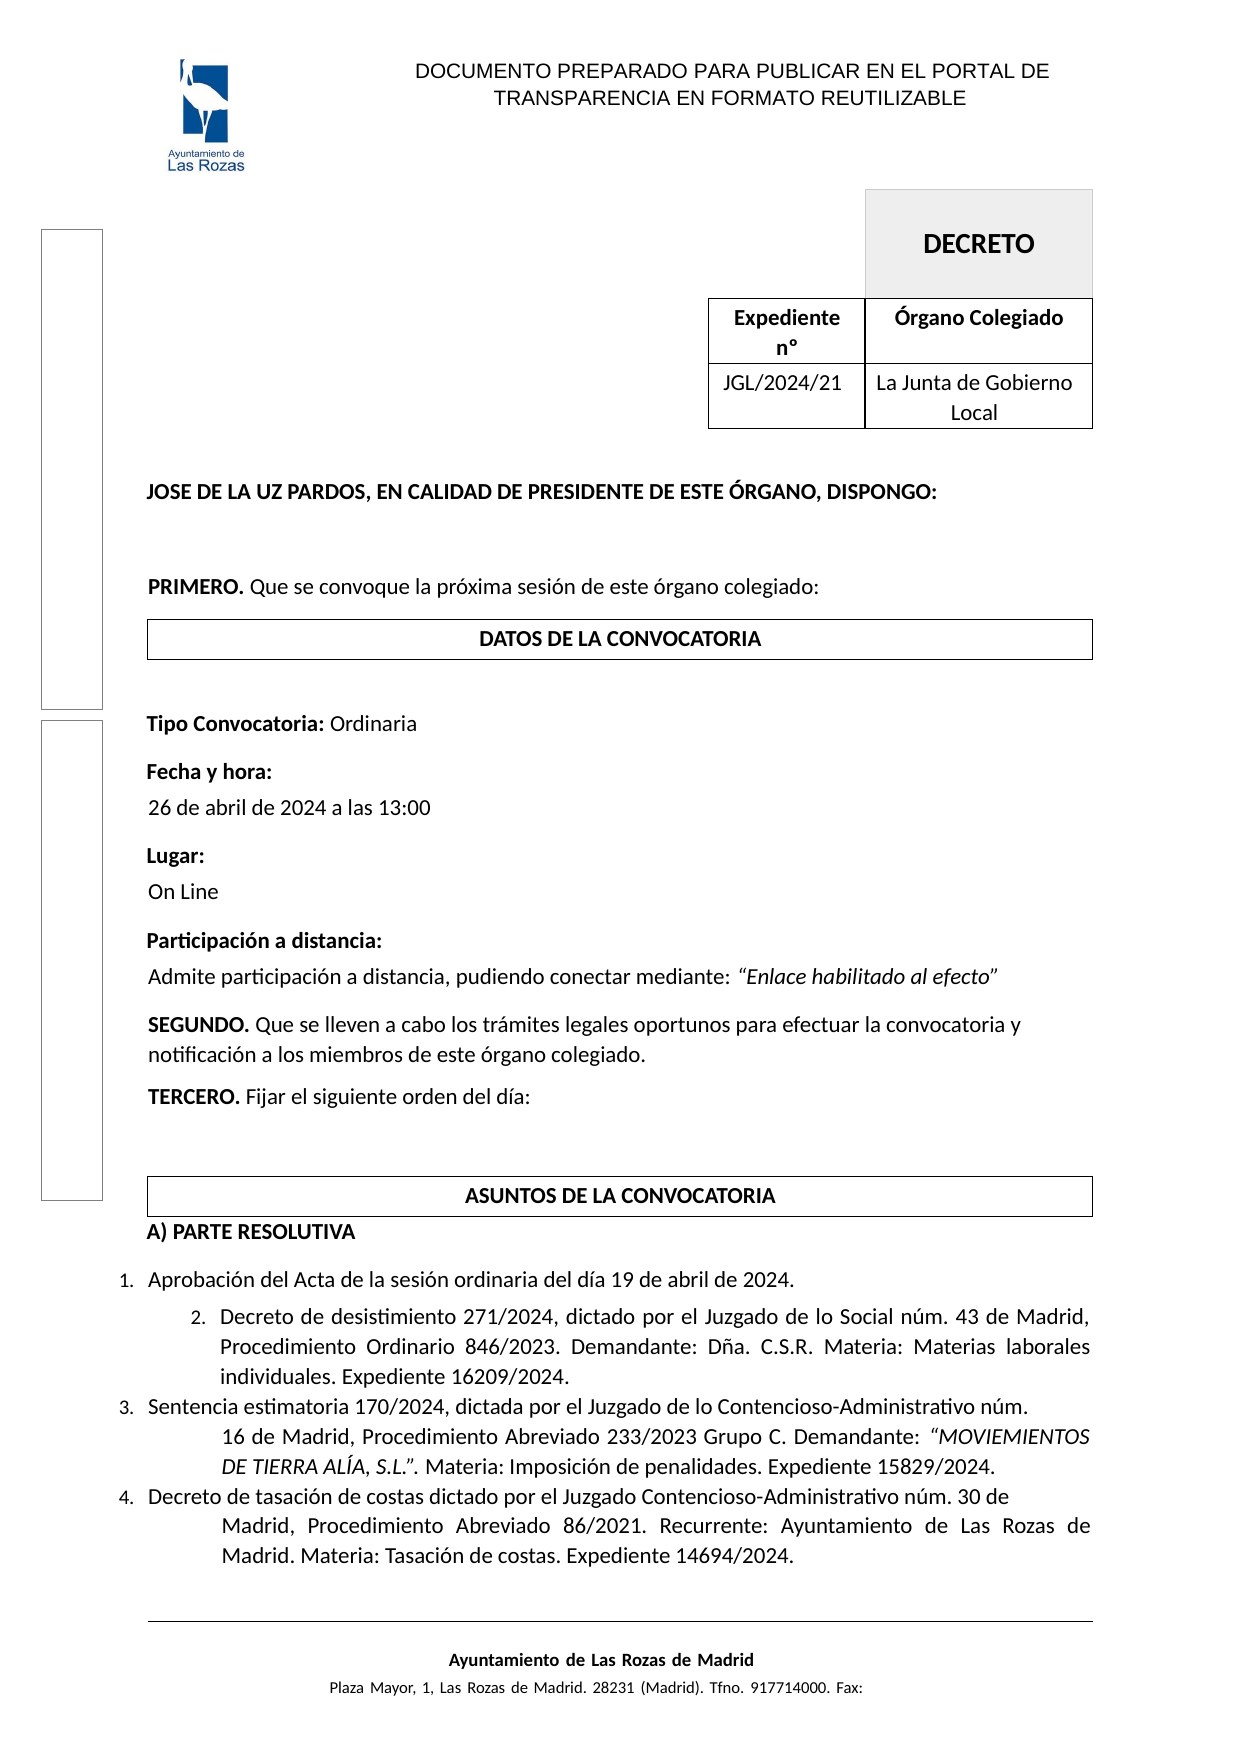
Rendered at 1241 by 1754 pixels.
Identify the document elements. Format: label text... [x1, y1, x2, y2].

table_header DATOS DE LA CONVOCATORIA [148, 620, 1092, 659]
text Fecha y hora: [146, 757, 1092, 785]
text 16 de Madrid, Procedimiento Abreviado 233/2023 Grupo C. Demandante: “MOVIEMIENTOS DE TIERRA ALÍA, S.L.”. Materia: Imposición de penalidades. Expediente 15829/2024. [221, 1422, 1092, 1480]
text A) PARTE RESOLUTIVA [146, 1217, 1092, 1245]
text TERCERO. Fijar el siguiente orden del día: [148, 1082, 1092, 1110]
list Sentencia estimatoria 170/2024, dictada por el Juzgado de lo Contencioso-Administrativo núm. [118, 1392, 1092, 1420]
text Participación a distancia: [146, 926, 1092, 954]
table_cell Expediente nº [709, 299, 864, 363]
text PRIMERO. Que se convoque la próxima sesión de este órgano colegiado: [148, 572, 1092, 600]
table_cell Órgano Colegiado [866, 299, 1092, 363]
text 26 de abril de 2024 a las 13:00 [148, 793, 1092, 821]
text SEGUNDO. Que se lleven a cabo los trámites legales oportunos para efectuar la convocatoria y notificación a los miembros de este órgano colegiado. [148, 1010, 1092, 1068]
table_header DECRETO [866, 190, 1092, 298]
table_header [709, 189, 865, 298]
list Decreto de tasación de costas dictado por el Juzgado Contencioso-Administrativo núm. 30 de [118, 1482, 1092, 1510]
text On Line [148, 877, 1092, 905]
text Lugar: [146, 841, 1092, 869]
list Aprobación del Acta de la sesión ordinaria del día 19 de abril de 2024. [118, 1265, 1092, 1293]
table_cell JGL/2024/21 [709, 364, 864, 428]
table_header ASUNTOS DE LA CONVOCATORIA [148, 1177, 1092, 1216]
text JOSE DE LA UZ PARDOS, EN CALIDAD DE PRESIDENTE DE ESTE ÓRGANO, DISPONGO: [146, 477, 1092, 505]
text Madrid, Procedimiento Abreviado 86/2021. Recurrente: Ayuntamiento de Las Rozas de Madrid. Materia: Tasación de costas. Expediente 14694/2024. [221, 1512, 1092, 1569]
text Admite participación a distancia, pudiendo conectar mediante: “Enlace habilitado al efecto” [148, 962, 1092, 990]
text Tipo Convocatoria: Ordinaria [146, 709, 423, 737]
table_cell La Junta de Gobierno Local [866, 364, 1092, 428]
list Decreto de desistimiento 271/2024, dictado por el Juzgado de lo Social núm. 43 de Madrid, Procedimiento Ordinario 846/2023. Demandante: Dña. C.S.R. Materia: Materias laborales individuales. Expediente 16209/2024. [190, 1302, 1092, 1390]
